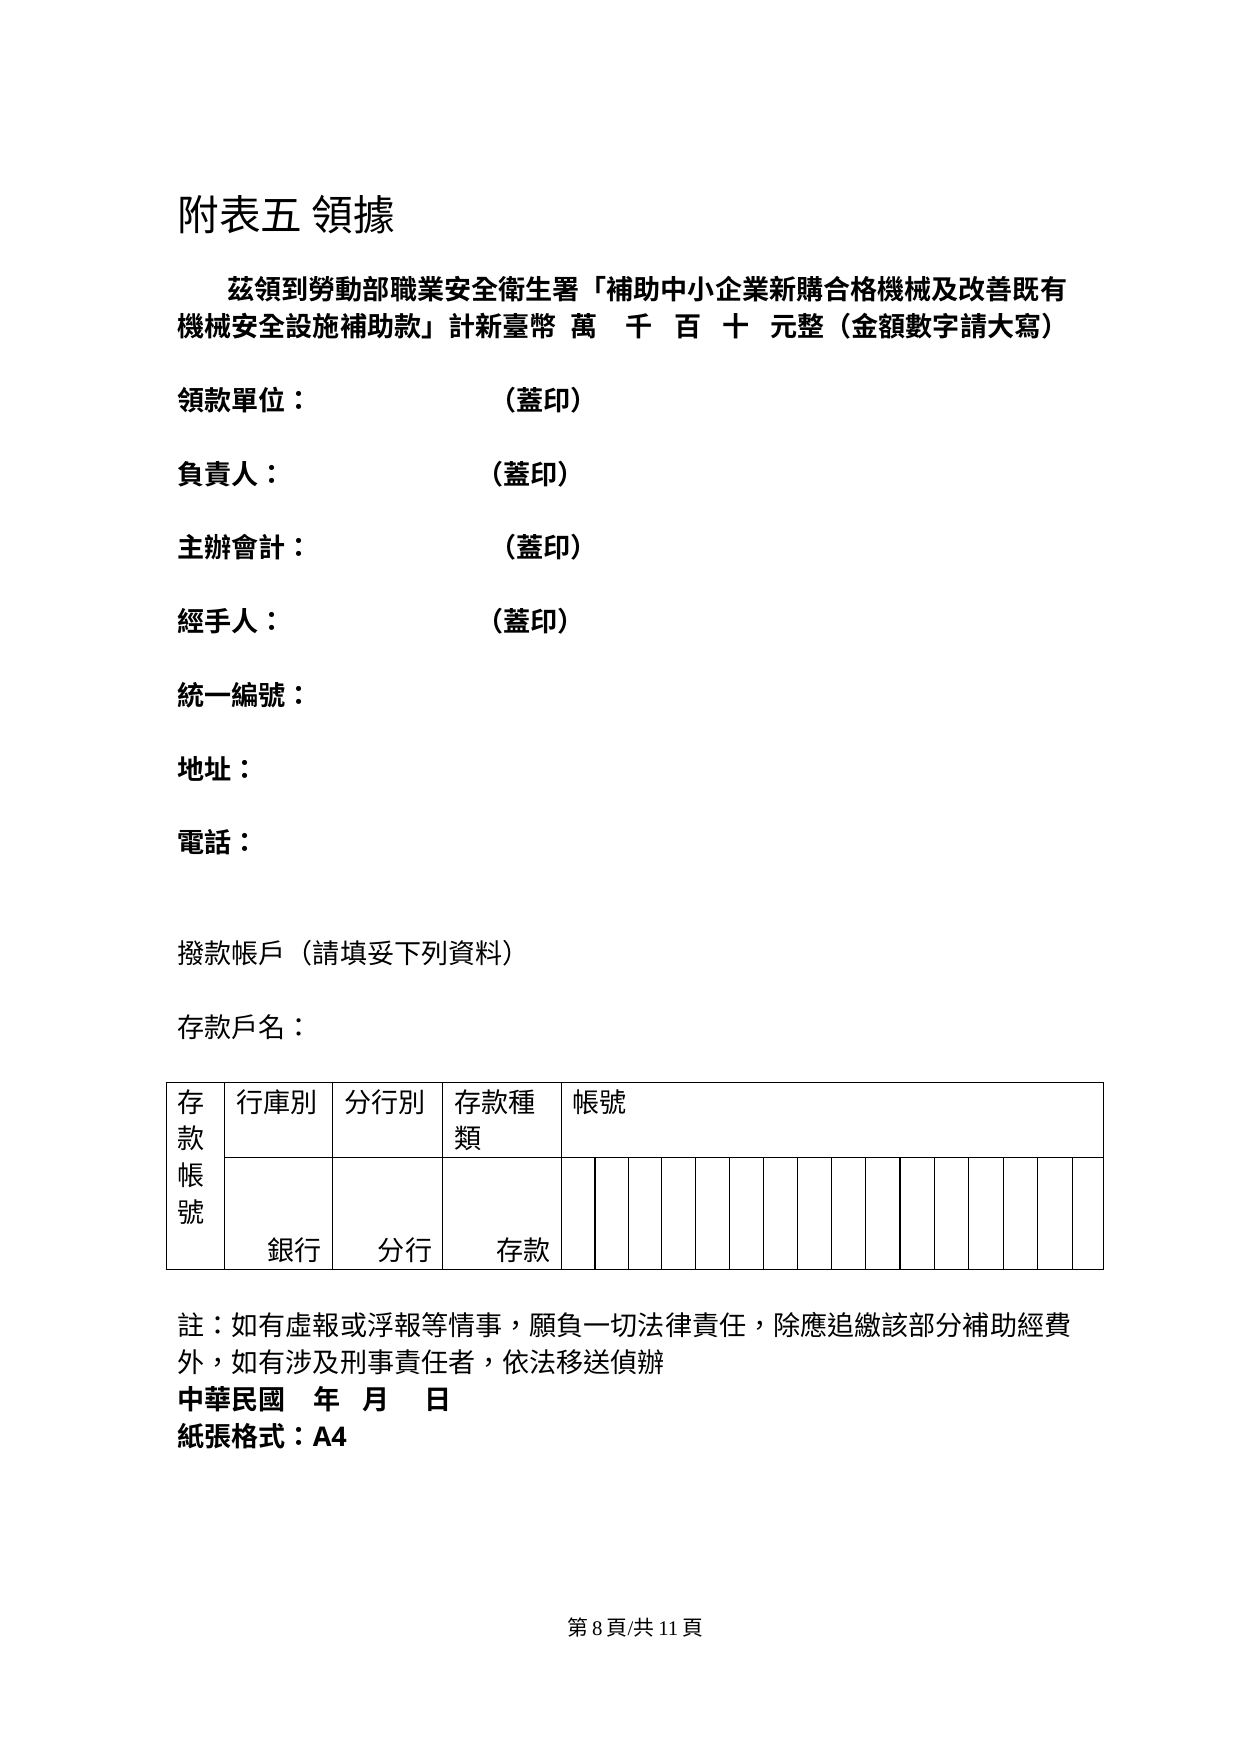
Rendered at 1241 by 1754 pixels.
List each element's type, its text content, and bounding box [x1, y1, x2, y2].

table_cell [696, 1158, 729, 1268]
table_cell [662, 1158, 695, 1268]
table_cell [969, 1158, 1003, 1268]
table_header 分行別 [333, 1083, 442, 1157]
text 註：如有虛報或浮報等情事，願負一切法律責任，除應追繳該部分補助經費外，如有涉及刑事責任者，依法移送偵辦 [177, 1306, 1093, 1380]
table_header 帳號 [562, 1083, 1103, 1157]
text 撥款帳戶（請填妥下列資料） [177, 934, 1093, 971]
table_cell [764, 1158, 797, 1268]
table_cell [730, 1158, 763, 1268]
text 附表五 領據 [177, 182, 1093, 242]
table_cell [1073, 1158, 1103, 1268]
table_cell [901, 1158, 934, 1268]
text 主辦會計： （蓋印） [177, 529, 1093, 566]
text 茲領到勞動部職業安全衛生署「補助中小企業新購合格機械及改善既有機械安全設施補助款」計新臺幣 萬 千 百 十 元整（金額數字請大寫） [177, 271, 1093, 344]
text 中華民國 年 月 日 [177, 1380, 1093, 1417]
text 負責人： （蓋印） [177, 455, 1093, 492]
text 領款單位： （蓋印） [177, 381, 1093, 418]
table_header 行庫別 [225, 1083, 332, 1157]
table_cell [1004, 1158, 1037, 1268]
table_cell [629, 1158, 661, 1268]
text 存款戶名： [177, 1008, 1093, 1045]
text 統一編號： [177, 676, 1093, 713]
table_cell 分行 [333, 1158, 442, 1268]
text 紙張格式：A4 [177, 1417, 1093, 1454]
table_cell [1038, 1158, 1072, 1268]
table_cell [798, 1158, 831, 1268]
table_cell [562, 1158, 594, 1268]
text 地址： [177, 750, 1093, 787]
table_header 存款種類 [443, 1083, 561, 1157]
text 經手人： （蓋印） [177, 603, 1093, 639]
table_cell [596, 1158, 628, 1268]
table_cell [935, 1158, 968, 1268]
table_cell [832, 1158, 865, 1268]
table_cell 存款 [443, 1158, 561, 1268]
table_header 存 款 帳 號 [167, 1083, 224, 1268]
table_cell [866, 1158, 899, 1268]
table_cell 銀行 [225, 1158, 332, 1268]
text 電話： [177, 824, 1093, 861]
